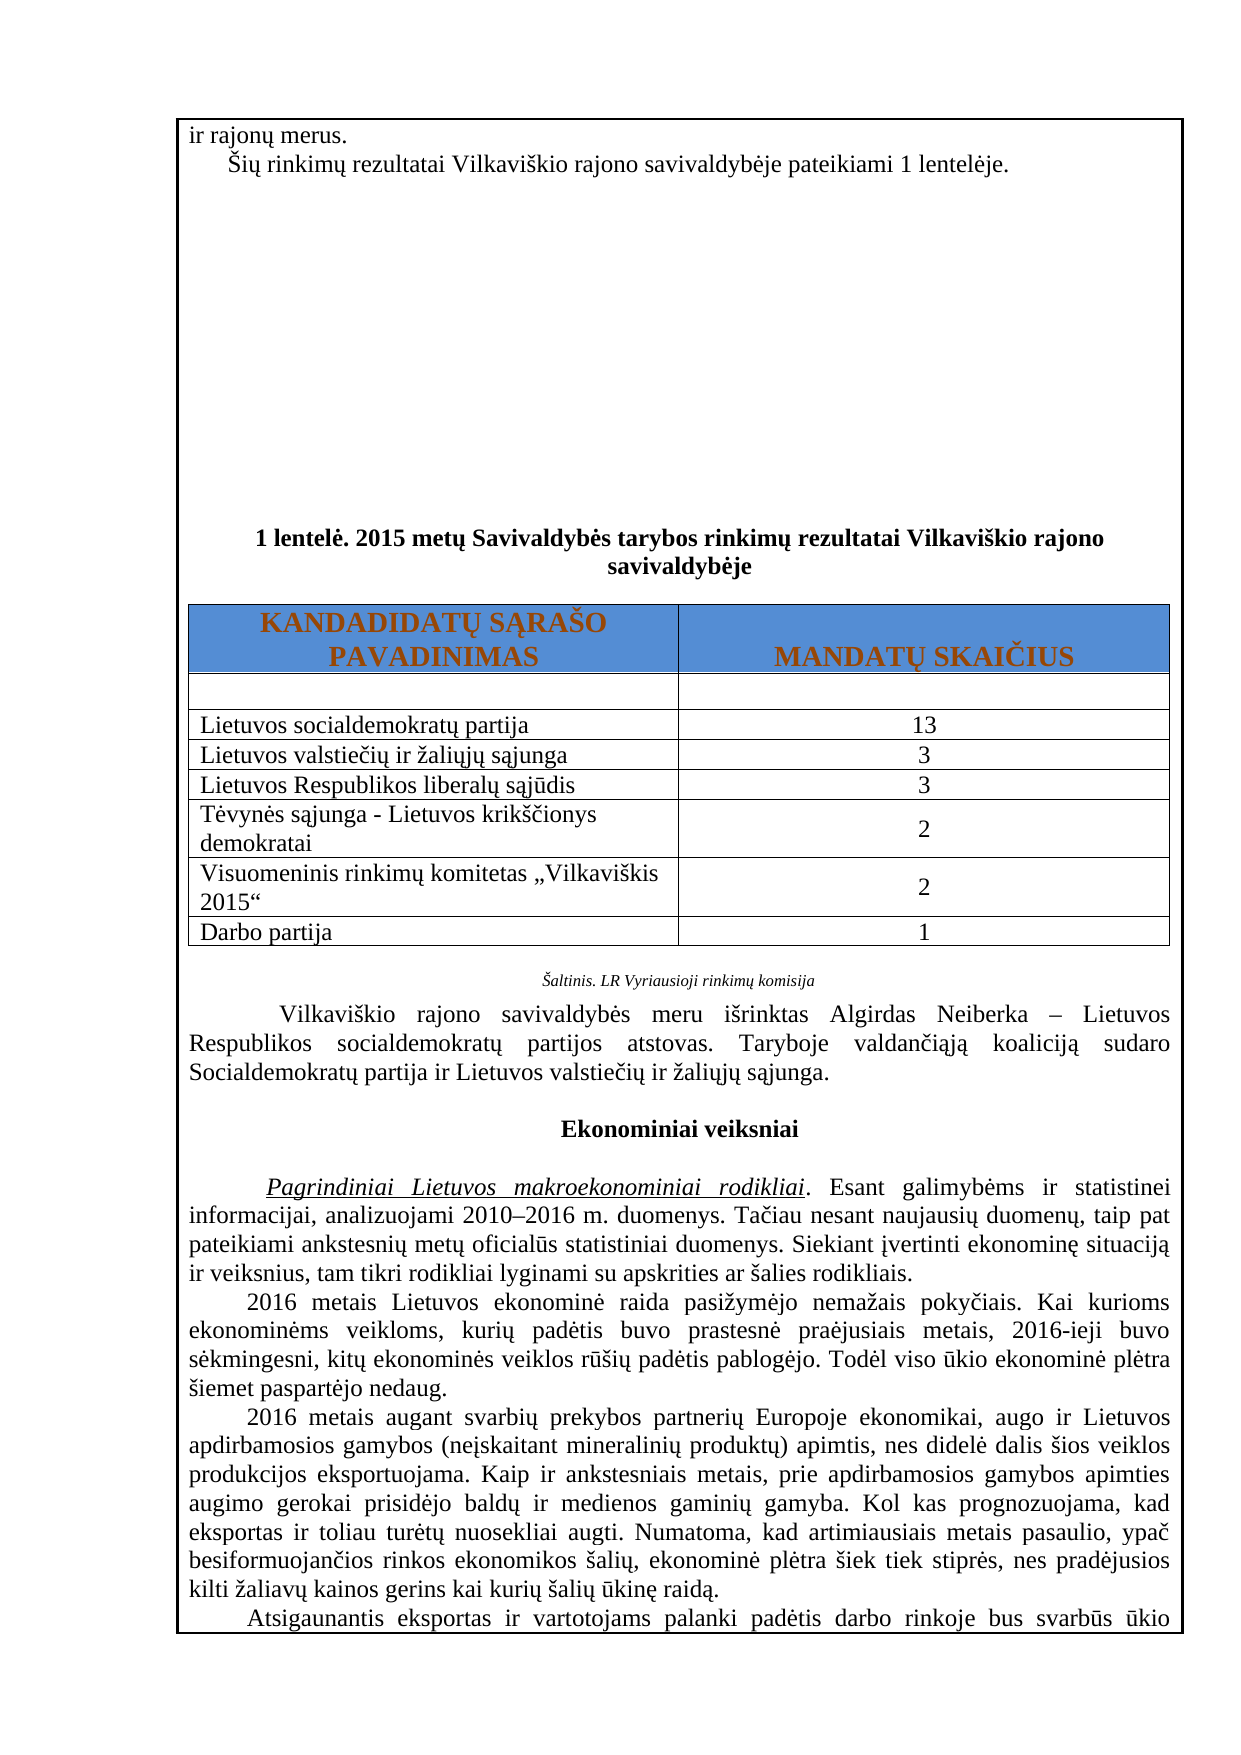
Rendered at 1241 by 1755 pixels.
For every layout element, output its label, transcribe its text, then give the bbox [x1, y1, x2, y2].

table_cell Lietuvos valstiečių ir žaliųjų sąjunga [189, 740, 678, 769]
table_cell 2 [679, 858, 1169, 916]
table_cell [679, 674, 1169, 709]
table_cell 2 [679, 800, 1169, 857]
table_cell Lietuvos Respublikos liberalų sąjūdis [189, 770, 678, 798]
table_cell Visuomeninis rinkimų komitetas „Vilkaviškis 2015“ [189, 858, 678, 916]
table_cell Lietuvos socialdemokratų partija [189, 710, 678, 739]
table_header MANDATŲ SKAIČIUS [679, 605, 1169, 672]
table_cell 3 [679, 740, 1169, 769]
table_cell 3 [679, 770, 1169, 798]
table_header KANDADIDATŲ SĄRAŠO PAVADINIMAS [189, 605, 678, 672]
table_cell Darbo partija [189, 917, 678, 945]
table_cell Tėvynės sąjunga - Lietuvos krikščionys demokratai [189, 800, 678, 857]
table_cell [189, 674, 678, 709]
table_cell 13 [679, 710, 1169, 739]
table_cell 1 [679, 917, 1169, 945]
